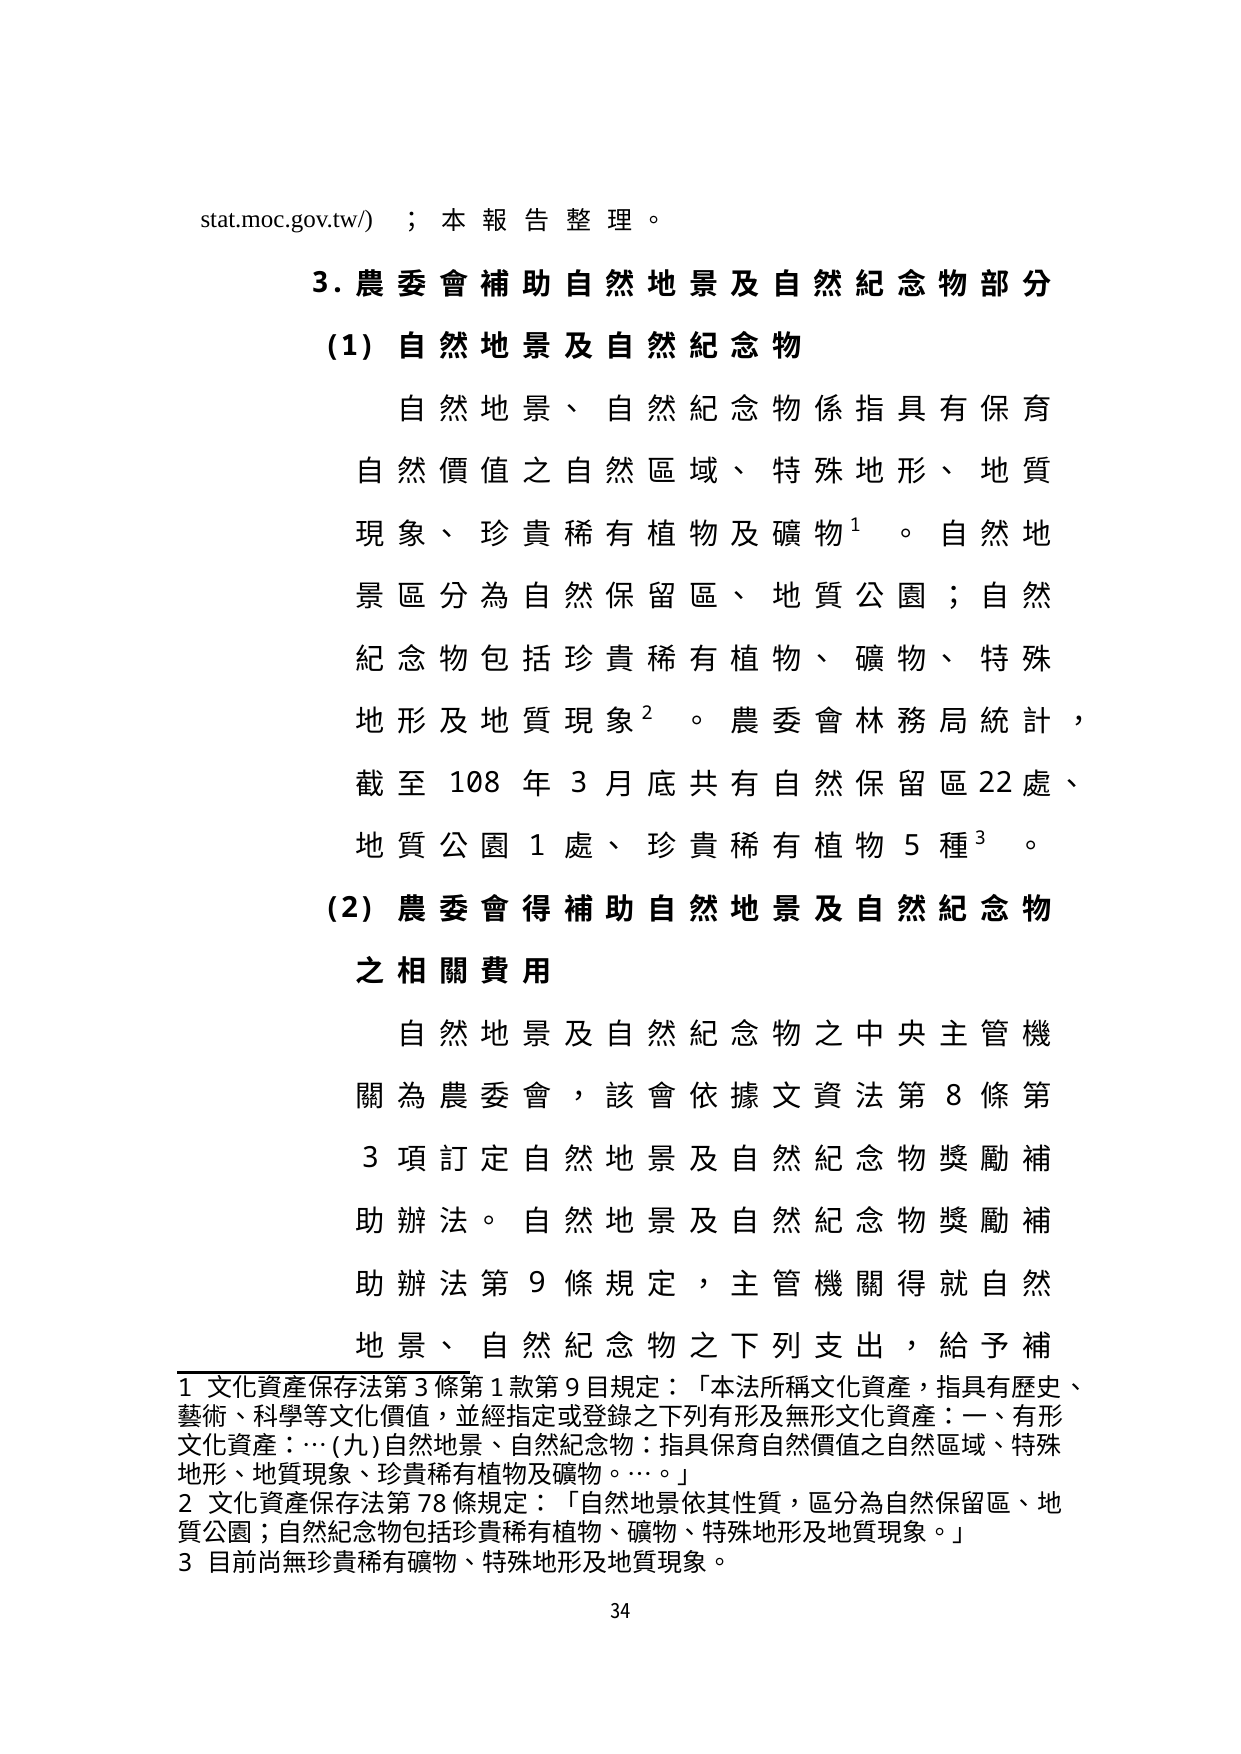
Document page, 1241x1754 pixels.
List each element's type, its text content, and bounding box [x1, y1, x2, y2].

text 文化資產保存法第3條第1款第9目規定：「本法所稱文化資產，指具有歷史、藝術、科學等文化價值，並經指定或登錄之下列有形及無形文化資產：一、有形文化資產：…(九)自然地景、自然紀念物：指具保育自然價值之自然區域、特殊地形、地質現象、珍貴稀有植物及礦物。…。」 [177, 1373, 1063, 1489]
text (2)農委會得補助自然地景及自然紀念物之相關費用 [301, 865, 1058, 990]
text (1)自然地景及自然紀念物 [301, 302, 1058, 365]
text 文化資產保存法第78條規定：「自然地景依其性質，區分為自然保留區、地質公園；自然紀念物包括珍貴稀有植物、礦物、特殊地形及地質現象。」 [177, 1489, 1063, 1548]
text 自然地景、自然紀念物係指具有保育自然價值之自然區域、特殊地形、地質現象、珍貴稀有植物及礦物。自然地景區分為自然保留區、地質公園；自然紀念物包括珍貴稀有植物、礦物、特殊地形及地質現象。農委會林務局統計，截至108年3月底共有自然保留區22處、地質公園1處、珍貴稀有植物5種。 [330, 365, 1058, 865]
text 3.農委會補助自然地景及自然紀念物部分 [271, 240, 1058, 302]
text 自然地景及自然紀念物之中央主管機關為農委會，該會依據文資法第8條第3項訂定自然地景及自然紀念物獎勵補助辦法。自然地景及自然紀念物獎勵補助辦法第9條規定，主管機關得就自然地景、自然紀念物之下列支出，給予補助：1.監測研究及管理維護事項。2.地質公園或自然紀念物保存展示空間及設施設備之修復或活化利用計畫。3.保存、記錄、調查研究、出版、教育宣導、人才培訓。4.其他專案計畫。 [330, 990, 1058, 1365]
text 目前尚無珍貴稀有礦物、特殊地形及地質現象。 [177, 1548, 1063, 1577]
text stat.moc.gov.tw/)；本報告整理。 [183, 177, 1058, 240]
